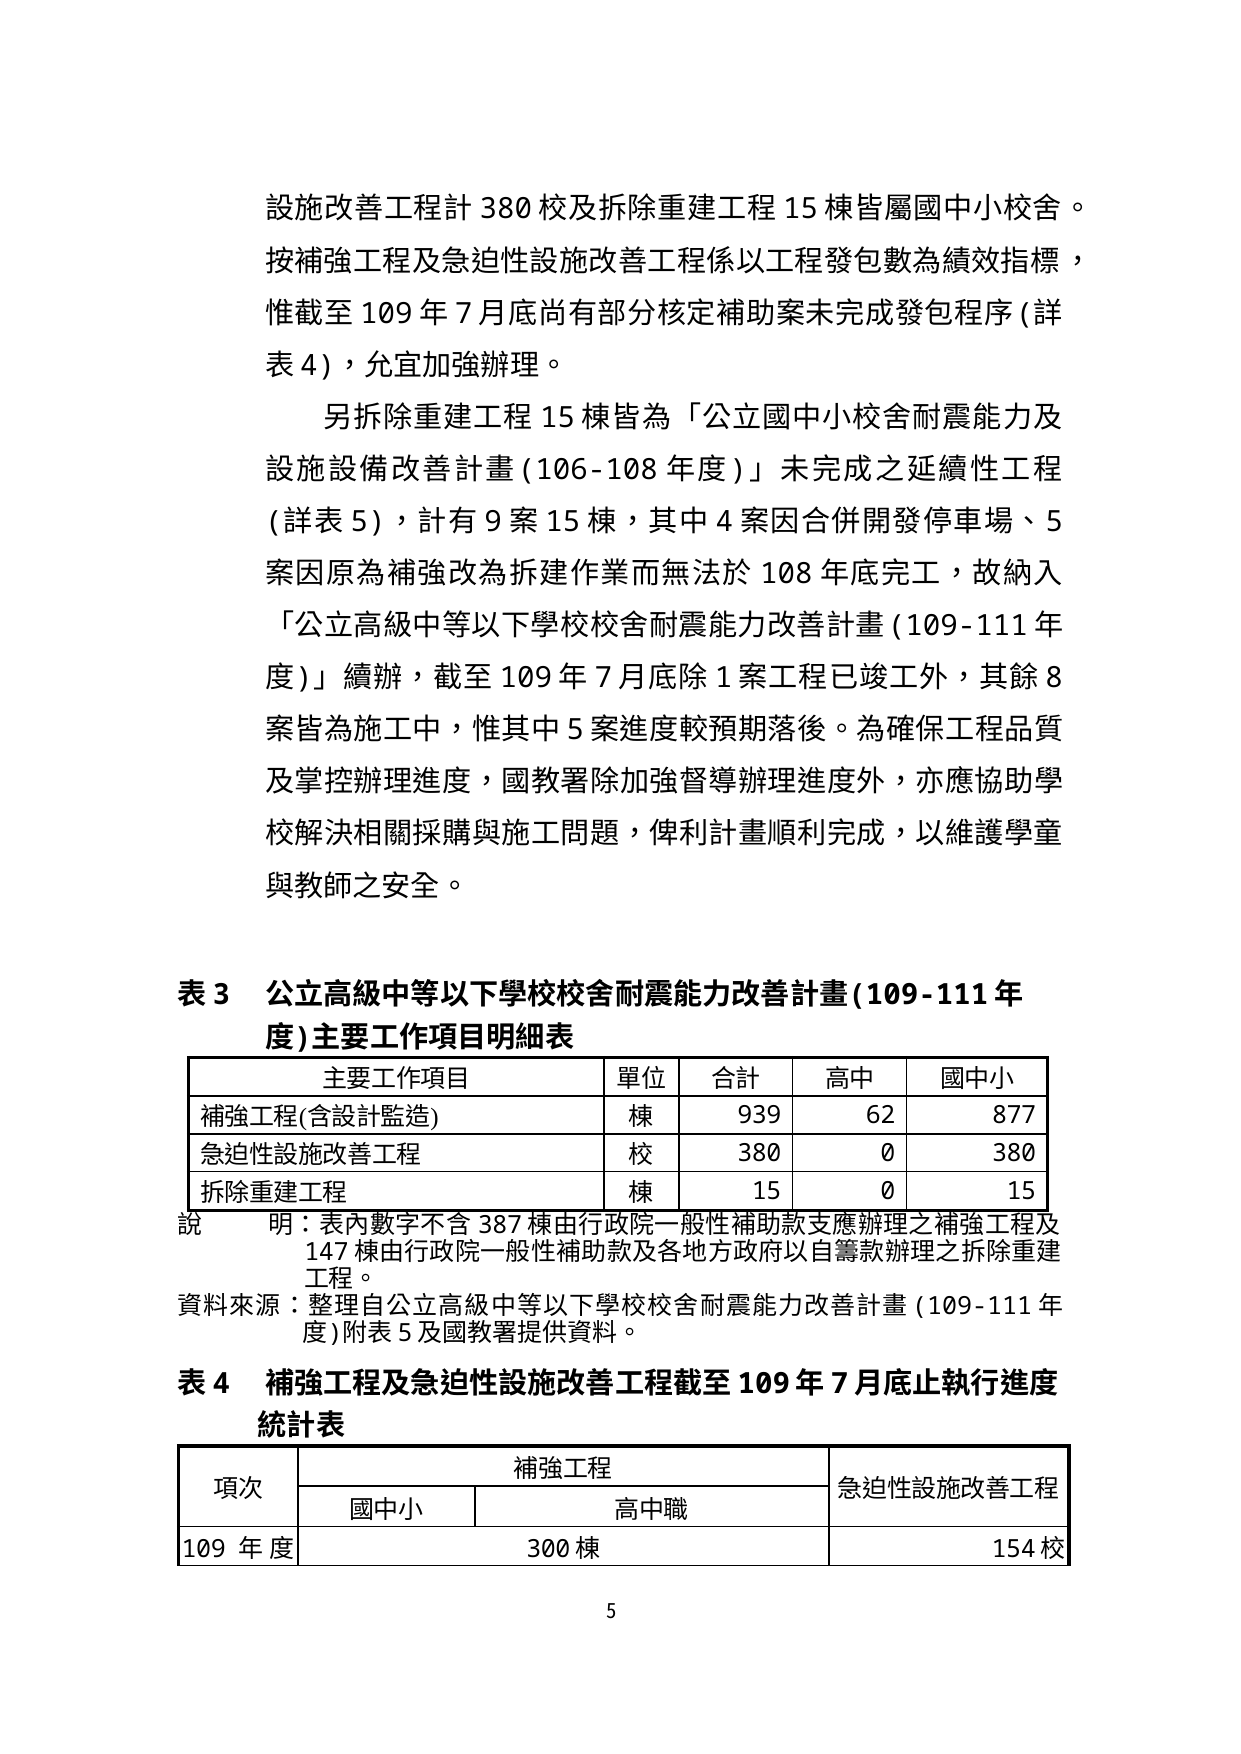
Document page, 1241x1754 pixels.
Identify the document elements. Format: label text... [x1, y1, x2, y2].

table_cell 62 [793, 1097, 906, 1133]
table_cell 300棟 [299, 1527, 828, 1564]
table_header 高中 [793, 1059, 906, 1095]
table_cell 拆除重建工程 [190, 1172, 603, 1208]
table_header 項次 [180, 1448, 297, 1526]
table_cell 380 [907, 1135, 1046, 1171]
table_header 急迫性設施改善工程 [830, 1448, 1067, 1526]
table_cell 國中小 [299, 1487, 474, 1526]
table_cell 15 [680, 1172, 792, 1208]
table_cell 棟 [605, 1172, 678, 1208]
table_cell 補強工程(含設計監造) [190, 1097, 603, 1133]
table_cell 棟 [605, 1097, 678, 1133]
table_cell 109年度 [180, 1527, 297, 1564]
text 依公立高級中等以下學校校舍耐震能力改善計畫(109-111年度)之核定計畫及國教署提供資料(詳表3)，該計畫預計辦理補強工程計939棟，其中屬高級中等學校有62棟、國中小學計877棟；涉及校園安全及建築結構不可分離之急迫性設施改善工程計380校及拆除重建工程15棟皆屬國中小校舍。按補強工程及急迫性設施改善工程係以工程發包數為績效指標，惟截至109年7月底尚有部分核定補助案未完成發包程序(詳表4)，允宜加強辦理。 [265, 177, 1063, 386]
table_cell 380 [680, 1135, 792, 1171]
table_cell 0 [793, 1135, 906, 1171]
text 表3 公立高級中等以下學校校舍耐震能力改善計畫(109-111年度)主要工作項目明細表 [177, 971, 1062, 1056]
table_header 合計 [680, 1059, 792, 1095]
text 另拆除重建工程15棟皆為「公立國中小校舍耐震能力及設施設備改善計畫(106-108年度)」未完成之延續性工程 (詳表5)，計有9案15棟，其中4案因合併開發停車場、5案因原為補強改為拆建作業而無法於108年底完工，故納入「公立高級中等以下學校校舍耐震能力改善計畫(109-111年度)」續辦，截至109年7月底除1案工程已竣工外，其餘8案皆為施工中，惟其中5案進度較預期落後。為確保工程品質及掌控辦理進度，國教署除加強督導辦理進度外，亦應協助學校解決相關採購與施工問題，俾利計畫順利完成，以維護學童與教師之安全。 [265, 386, 1063, 906]
table_header 單位 [605, 1059, 678, 1095]
table_header 國中小 [907, 1059, 1046, 1095]
text 說 明：表內數字不含387棟由行政院一般性補助款支應辦理之補強工程及147棟由行政院一般性補助款及各地方政府以自籌款辦理之拆除重建工程。 [177, 1212, 1063, 1293]
table_cell 154校 [830, 1527, 1067, 1564]
table_cell 高中職 [476, 1487, 828, 1526]
text 表4 補強工程及急迫性設施改善工程截至109年7月底止執行進度統計表 [177, 1359, 1062, 1444]
table_cell 校 [605, 1135, 678, 1171]
table_cell 急迫性設施改善工程 [190, 1135, 603, 1171]
table_cell 15 [907, 1172, 1046, 1208]
table_cell 939 [680, 1097, 792, 1133]
table_cell 877 [907, 1097, 1046, 1133]
text 資料來源：整理自公立高級中等以下學校校舍耐震能力改善計畫(109-111年度)附表5及國教署提供資料。 [177, 1293, 1063, 1347]
table_header 主要工作項目 [190, 1059, 603, 1095]
table_cell 0 [793, 1172, 906, 1208]
table_header 補強工程 [299, 1448, 828, 1485]
